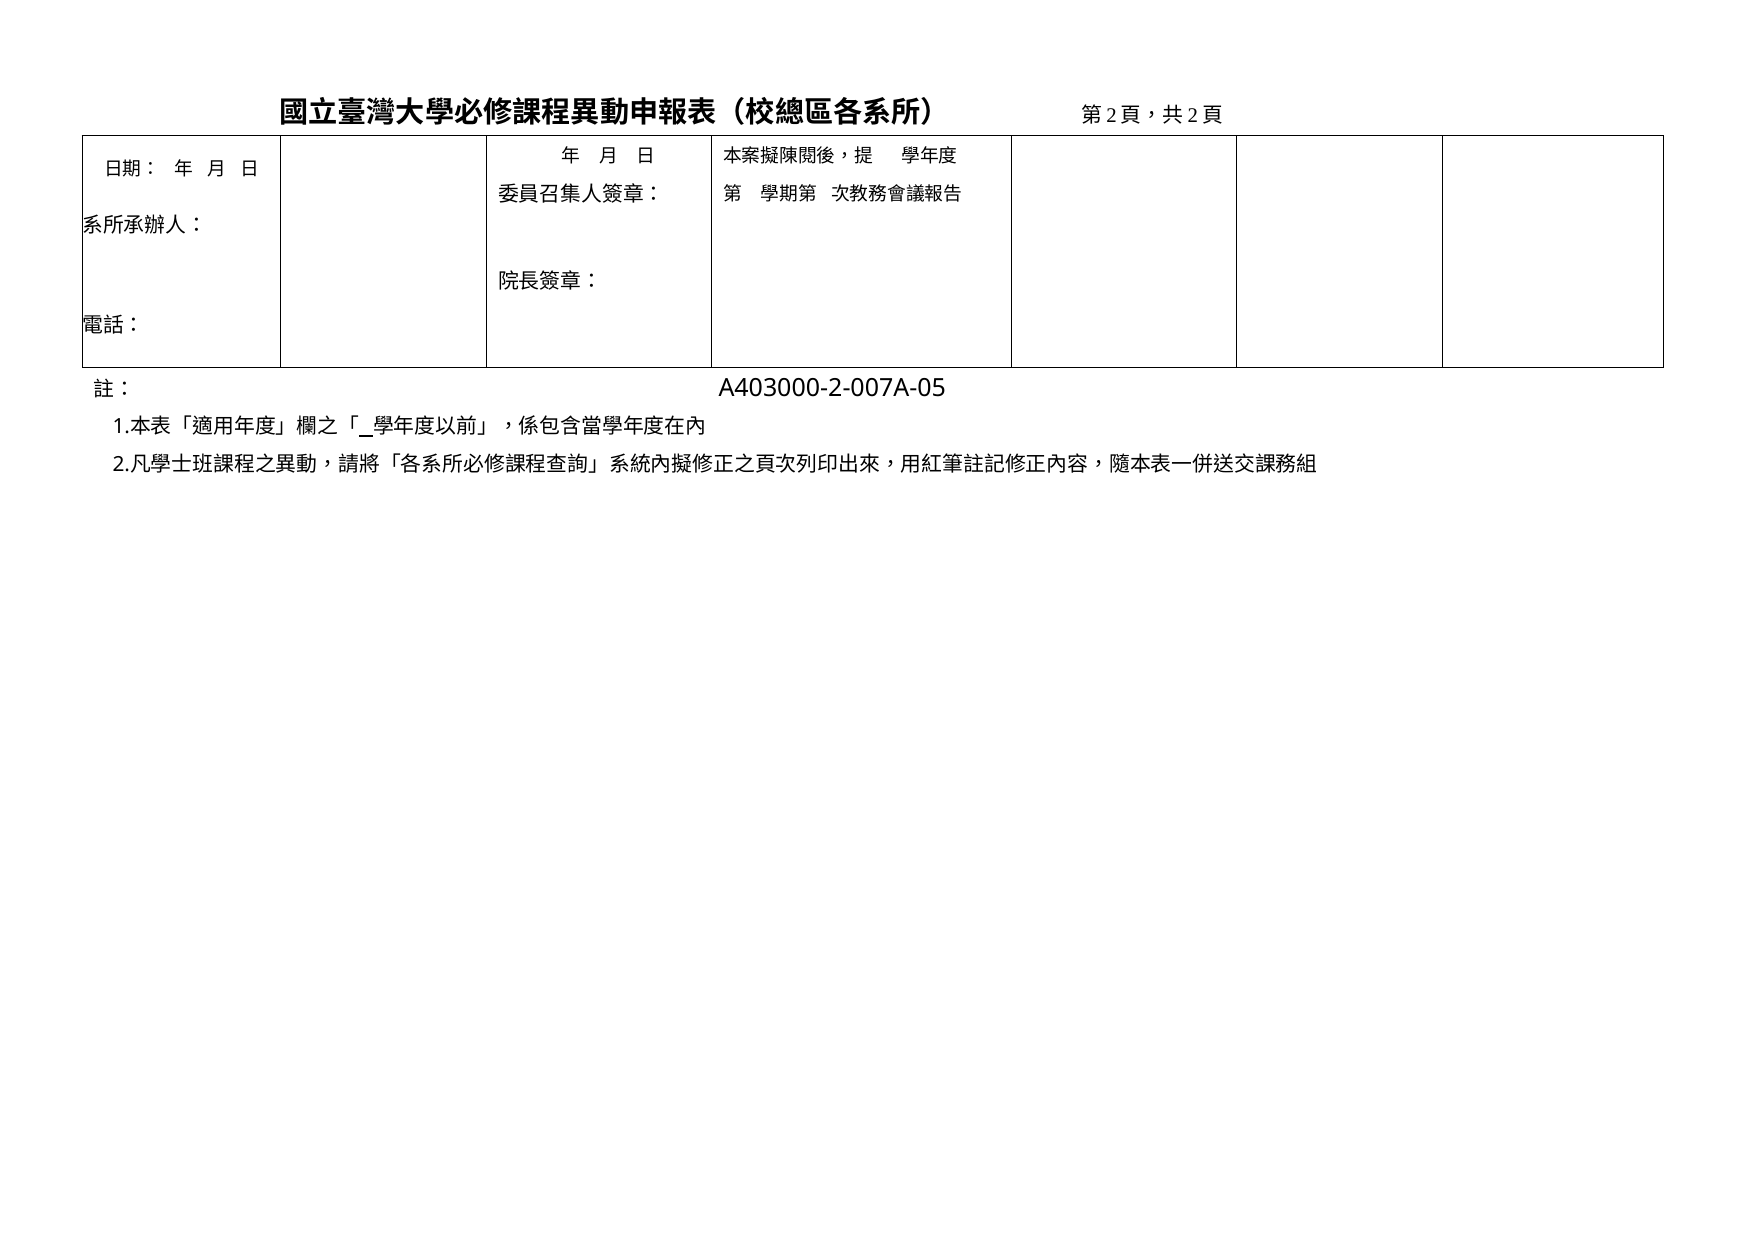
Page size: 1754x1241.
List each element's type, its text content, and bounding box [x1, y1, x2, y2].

table_cell 本案擬陳閱後，提 學年度 第 學期第 次教務會議報告 [712, 136, 1011, 367]
table_cell [1443, 136, 1663, 367]
table_header 年 月 日 委員召集人簽章： 院長簽章： [487, 136, 711, 367]
table_cell [281, 136, 486, 367]
table_cell [1012, 136, 1236, 367]
text 1.本表「適用年度」欄之「 學年度以前」，係包含當學年度在內 [112, 406, 1650, 443]
text 註： A403000-2-007A-05 [93, 368, 1650, 406]
text 2.凡學士班課程之異動，請將「各系所必修課程查詢」系統內擬修正之頁次列印出來，用紅筆註記修正內容，隨本表一併送交課務組 [112, 443, 1650, 481]
table_header 日期： 年 月 日 系所承辦人： 電話： [83, 136, 280, 367]
table_cell [1237, 136, 1442, 367]
